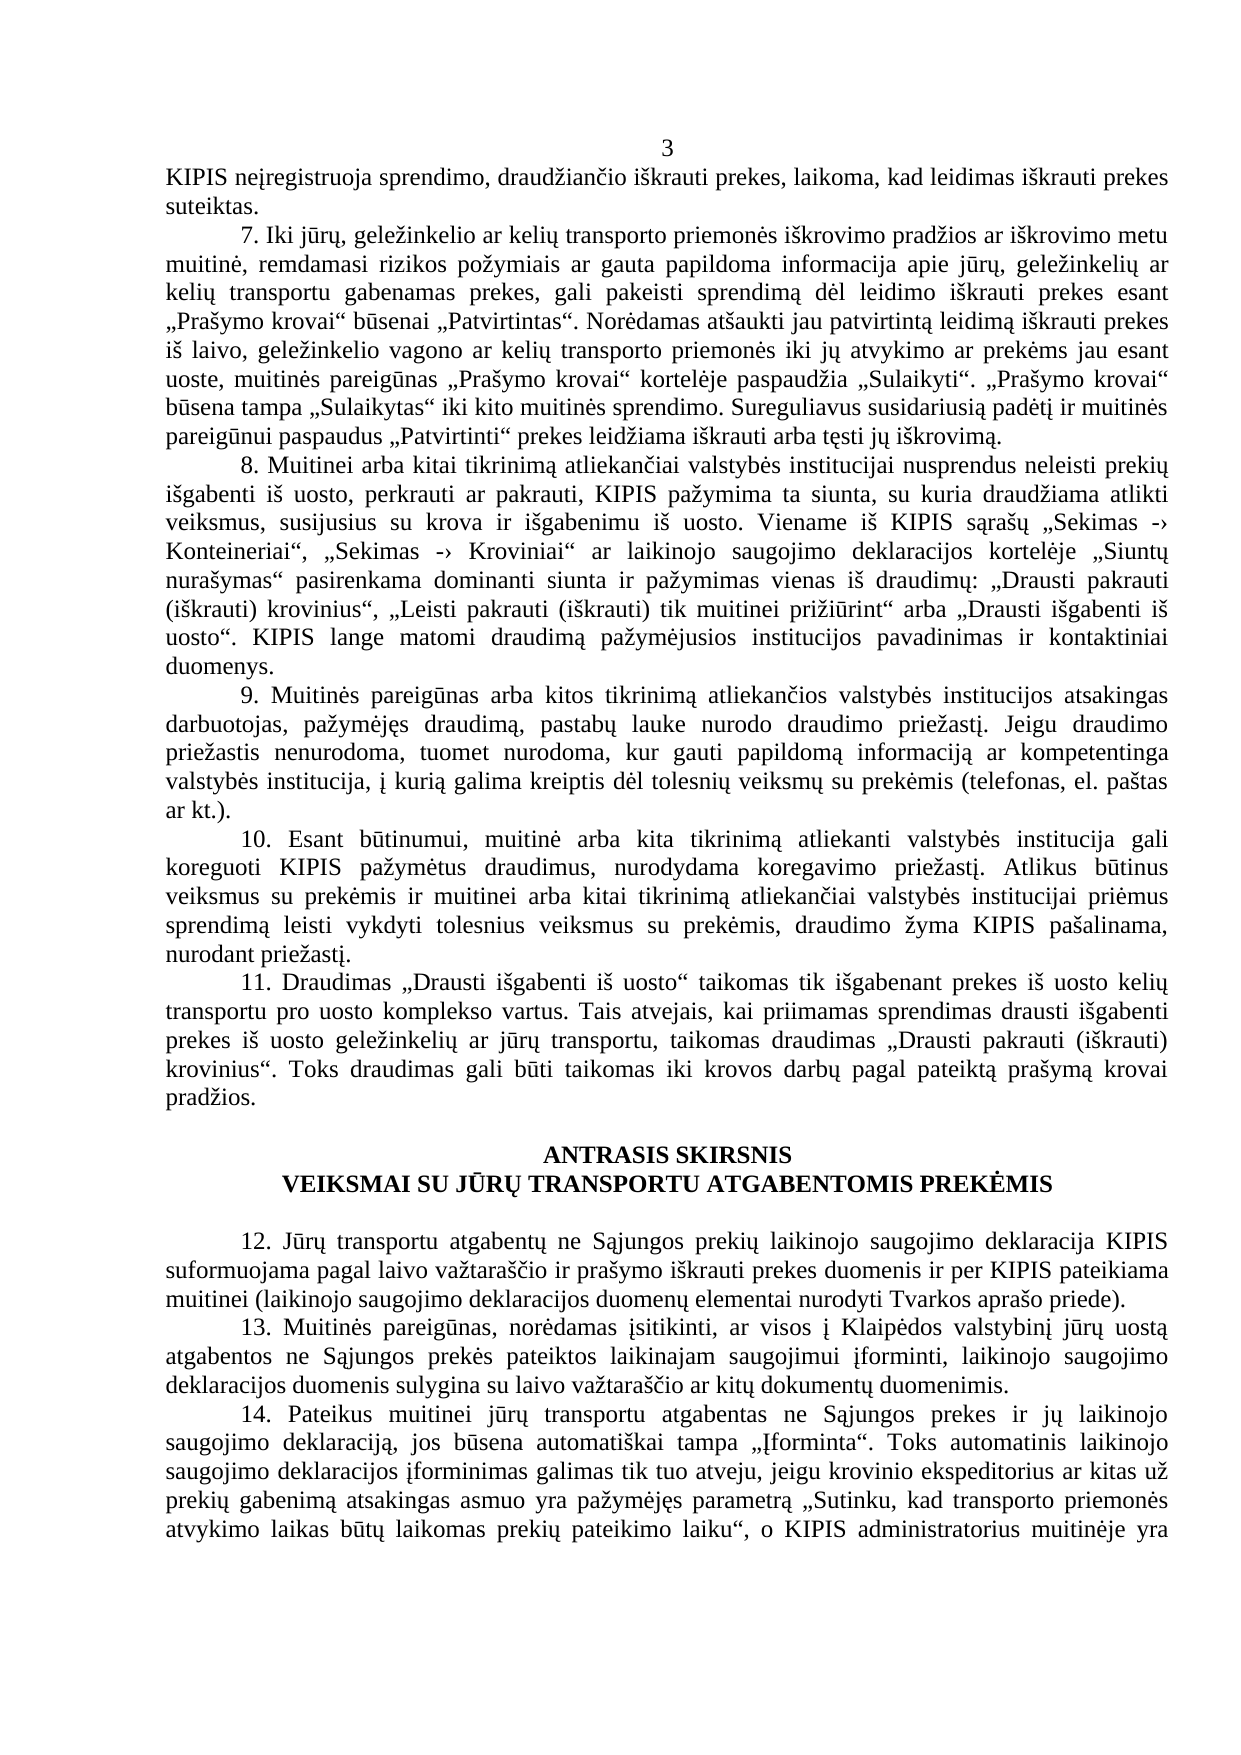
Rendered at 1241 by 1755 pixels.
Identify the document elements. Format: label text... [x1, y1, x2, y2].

text VEIKSMAI SU JŪRŲ TRANSPORTU ATGABENTOMIS PREKĖMIS [165, 1169, 1169, 1197]
text 14. Pateikus muitinei jūrų transportu atgabentas ne Sąjungos prekes ir jų laikinojo saugojimo deklaraciją, jos būsena automatiškai tampa „Įforminta“. Toks automatinis laikinojo saugojimo deklaracijos įforminimas galimas tik tuo atveju, jeigu krovinio ekspeditorius ar kitas už prekių gabenimą atsakingas asmuo yra pažymėjęs parametrą „Sutinku, kad transporto priemonės atvykimo laikas būtų laikomas prekių pateikimo laiku“, o KIPIS administratorius muitinėje yra [165, 1399, 1169, 1542]
text KIPIS neįregistruoja sprendimo, draudžiančio iškrauti prekes, laikoma, kad leidimas iškrauti prekes suteiktas. [165, 162, 1169, 220]
text 7. Iki jūrų, geležinkelio ar kelių transporto priemonės iškrovimo pradžios ar iškrovimo metu muitinė, remdamasi rizikos požymiais ar gauta papildoma informacija apie jūrų, geležinkelių ar kelių transportu gabenamas prekes, gali pakeisti sprendimą dėl leidimo iškrauti prekes esant „Prašymo krovai“ būsenai „Patvirtintas“. Norėdamas atšaukti jau patvirtintą leidimą iškrauti prekes iš laivo, geležinkelio vagono ar kelių transporto priemonės iki jų atvykimo ar prekėms jau esant uoste, muitinės pareigūnas „Prašymo krovai“ kortelėje paspaudžia „Sulaikyti“. „Prašymo krovai“ būsena tampa „Sulaikytas“ iki kito muitinės sprendimo. Sureguliavus susidariusią padėtį ir muitinės pareigūnui paspaudus „Patvirtinti“ prekes leidžiama iškrauti arba tęsti jų iškrovimą. [165, 220, 1169, 450]
text ANTRASIS SKIRSNIS [165, 1140, 1169, 1169]
text 8. Muitinei arba kitai tikrinimą atliekančiai valstybės institucijai nusprendus neleisti prekių išgabenti iš uosto, perkrauti ar pakrauti, KIPIS pažymima ta siunta, su kuria draudžiama atlikti veiksmus, susijusius su krova ir išgabenimu iš uosto. Viename iš KIPIS sąrašų „Sekimas -› Konteineriai“, „Sekimas -› Kroviniai“ ar laikinojo saugojimo deklaracijos kortelėje „Siuntų nurašymas“ pasirenkama dominanti siunta ir pažymimas vienas iš draudimų: „Drausti pakrauti (iškrauti) krovinius“, „Leisti pakrauti (iškrauti) tik muitinei prižiūrint“ arba „Drausti išgabenti iš uosto“. KIPIS lange matomi draudimą pažymėjusios institucijos pavadinimas ir kontaktiniai duomenys. [165, 450, 1169, 680]
text 13. Muitinės pareigūnas, norėdamas įsitikinti, ar visos į Klaipėdos valstybinį jūrų uostą atgabentos ne Sąjungos prekės pateiktos laikinajam saugojimui įforminti, laikinojo saugojimo deklaracijos duomenis sulygina su laivo važtaraščio ar kitų dokumentų duomenimis. [165, 1312, 1169, 1399]
text 10. Esant būtinumui, muitinė arba kita tikrinimą atliekanti valstybės institucija gali koreguoti KIPIS pažymėtus draudimus, nurodydama koregavimo priežastį. Atlikus būtinus veiksmus su prekėmis ir muitinei arba kitai tikrinimą atliekančiai valstybės institucijai priėmus sprendimą leisti vykdyti tolesnius veiksmus su prekėmis, draudimo žyma KIPIS pašalinama, nurodant priežastį. [165, 824, 1169, 967]
text 11. Draudimas „Drausti išgabenti iš uosto“ taikomas tik išgabenant prekes iš uosto kelių transportu pro uosto komplekso vartus. Tais atvejais, kai priimamas sprendimas drausti išgabenti prekes iš uosto geležinkelių ar jūrų transportu, taikomas draudimas „Drausti pakrauti (iškrauti) krovinius“. Toks draudimas gali būti taikomas iki krovos darbų pagal pateiktą prašymą krovai pradžios. [165, 967, 1169, 1111]
text 12. Jūrų transportu atgabentų ne Sąjungos prekių laikinojo saugojimo deklaracija KIPIS suformuojama pagal laivo važtaraščio ir prašymo iškrauti prekes duomenis ir per KIPIS pateikiama muitinei (laikinojo saugojimo deklaracijos duomenų elementai nurodyti Tvarkos aprašo priede). [165, 1226, 1169, 1312]
text 9. Muitinės pareigūnas arba kitos tikrinimą atliekančios valstybės institucijos atsakingas darbuotojas, pažymėjęs draudimą, pastabų lauke nurodo draudimo priežastį. Jeigu draudimo priežastis nenurodoma, tuomet nurodoma, kur gauti papildomą informaciją ar kompetentinga valstybės institucija, į kurią galima kreiptis dėl tolesnių veiksmų su prekėmis (telefonas, el. paštas ar kt.). [165, 680, 1169, 824]
